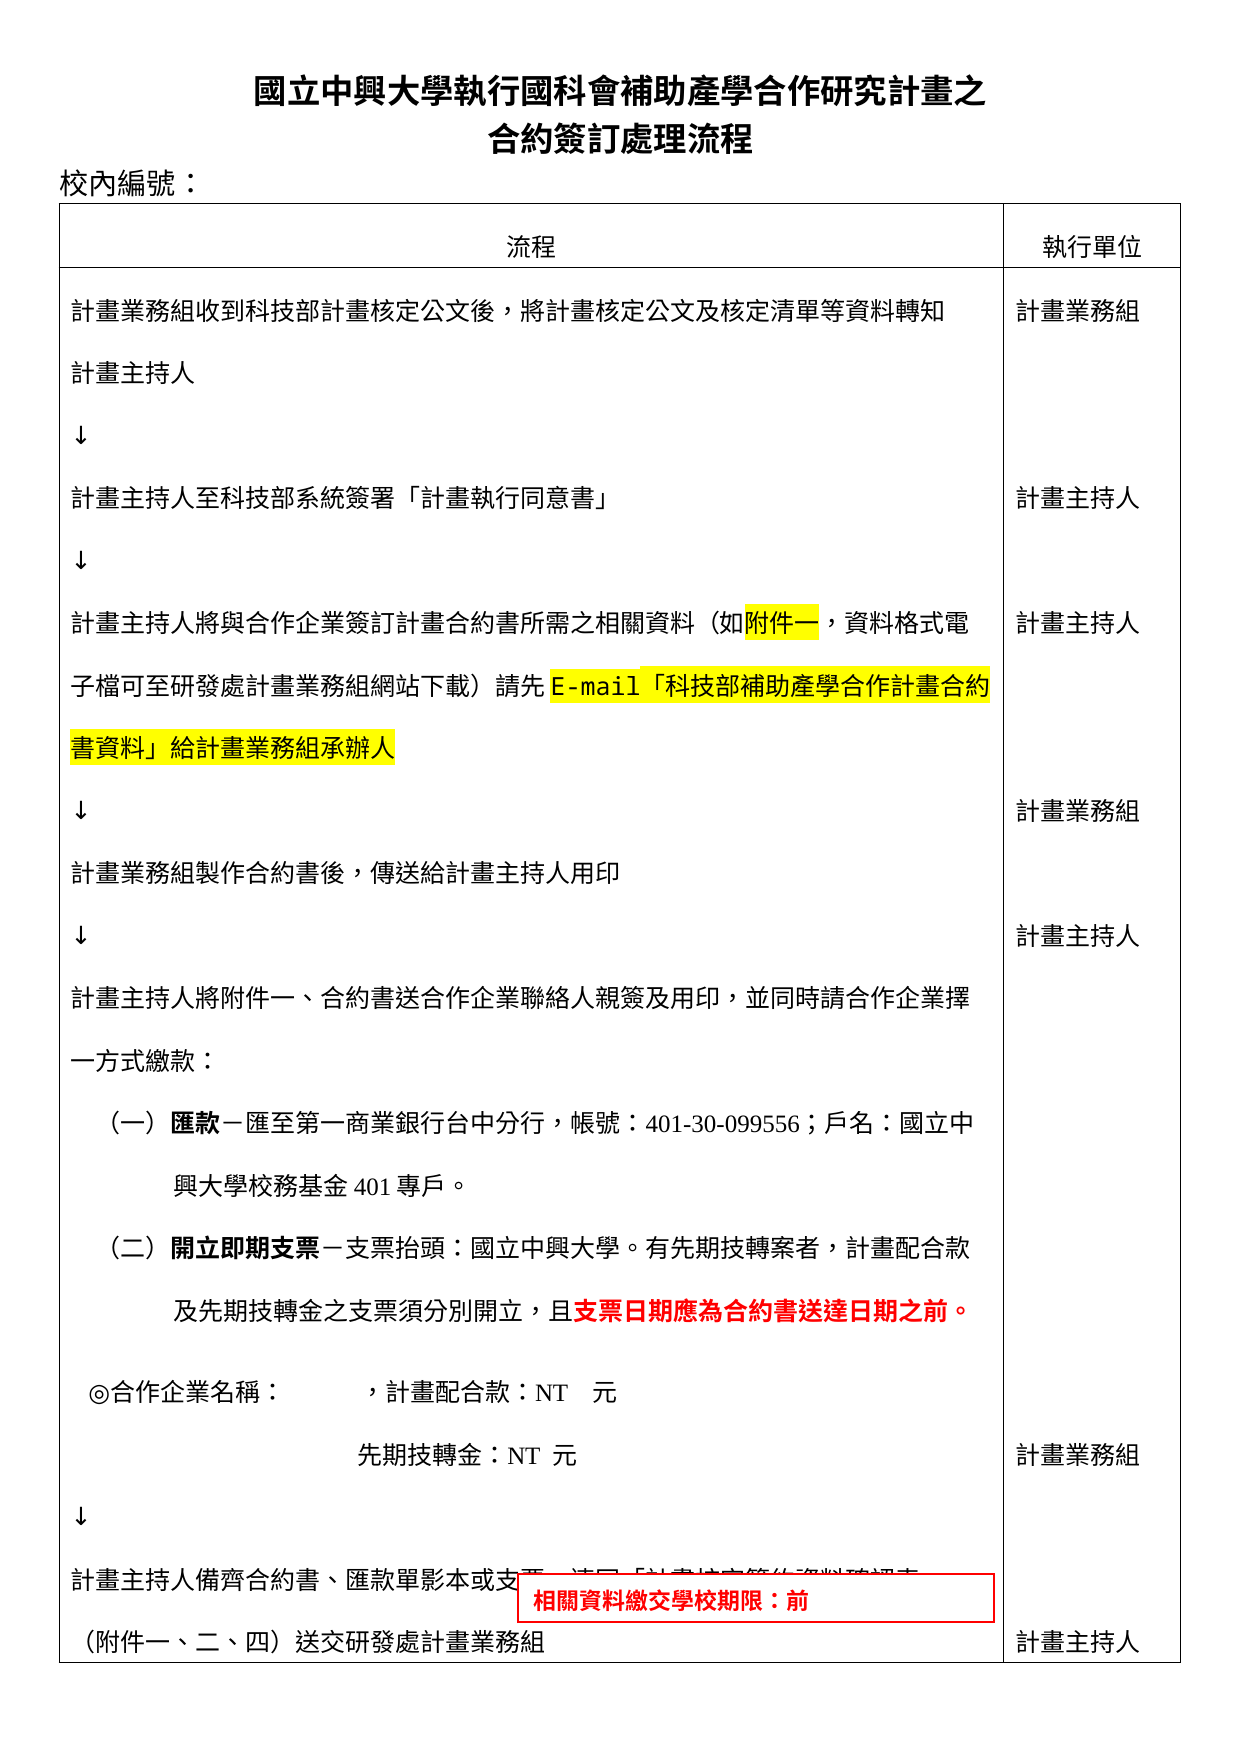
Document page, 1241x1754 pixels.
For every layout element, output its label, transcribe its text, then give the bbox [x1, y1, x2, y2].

text 合約簽訂處理流程 [59, 113, 1181, 161]
text 國立中興大學執行國科會補助產學合作研究計畫之 [59, 64, 1181, 113]
table_header 流程 [60, 204, 1003, 267]
text 校內編號： [59, 161, 1181, 203]
table_cell 計畫業務組 計畫主持人 計畫主持人 計畫業務組 計畫主持人 計畫業務組 計畫主持人 [1004, 268, 1180, 1662]
table_header 執行單位 [1004, 204, 1180, 267]
table_cell 計畫業務組收到科技部計畫核定公文後，將計畫核定公文及核定清單等資料轉知 計畫主持人 ↓ 計畫主持人至科技部系統簽署「計畫執行同意書」 ↓ 計畫主持人將與合作企業簽訂計畫合約書所需之相關資料（如附件一，資料格式電子檔可至研發處計畫業務組網站下載）請先E-mail「科技部補助產學合作計畫合約書資料」給計畫業務組承辦人 ↓ 計畫業務組製作合約書後，傳送給計畫主持人用印 ↓ 計畫主持人將附件一、合約書送合作企業聯絡人親簽及用印，並同時請合作企業擇一方式繳款： （一）匯款－匯至第一商業銀行台中分行，帳號：401-30-099556；戶名：國立中興大學校務基金401專戶。 （二）開立即期支票－支票抬頭：國立中興大學。有先期技轉案者，計畫配合款及先期技轉金之支票須分別開立，且支票日期應為合約書送達日期之前。 ◎合作企業名稱： ，計畫配合款：NT 元 先期技轉金：NT 元 ↓ 計畫主持人備齊合約書、匯款單影本或支票，連同「計畫核定簽約資料確認表」（附件一、二、四）送交研發處計畫業務組 [60, 268, 1003, 1662]
